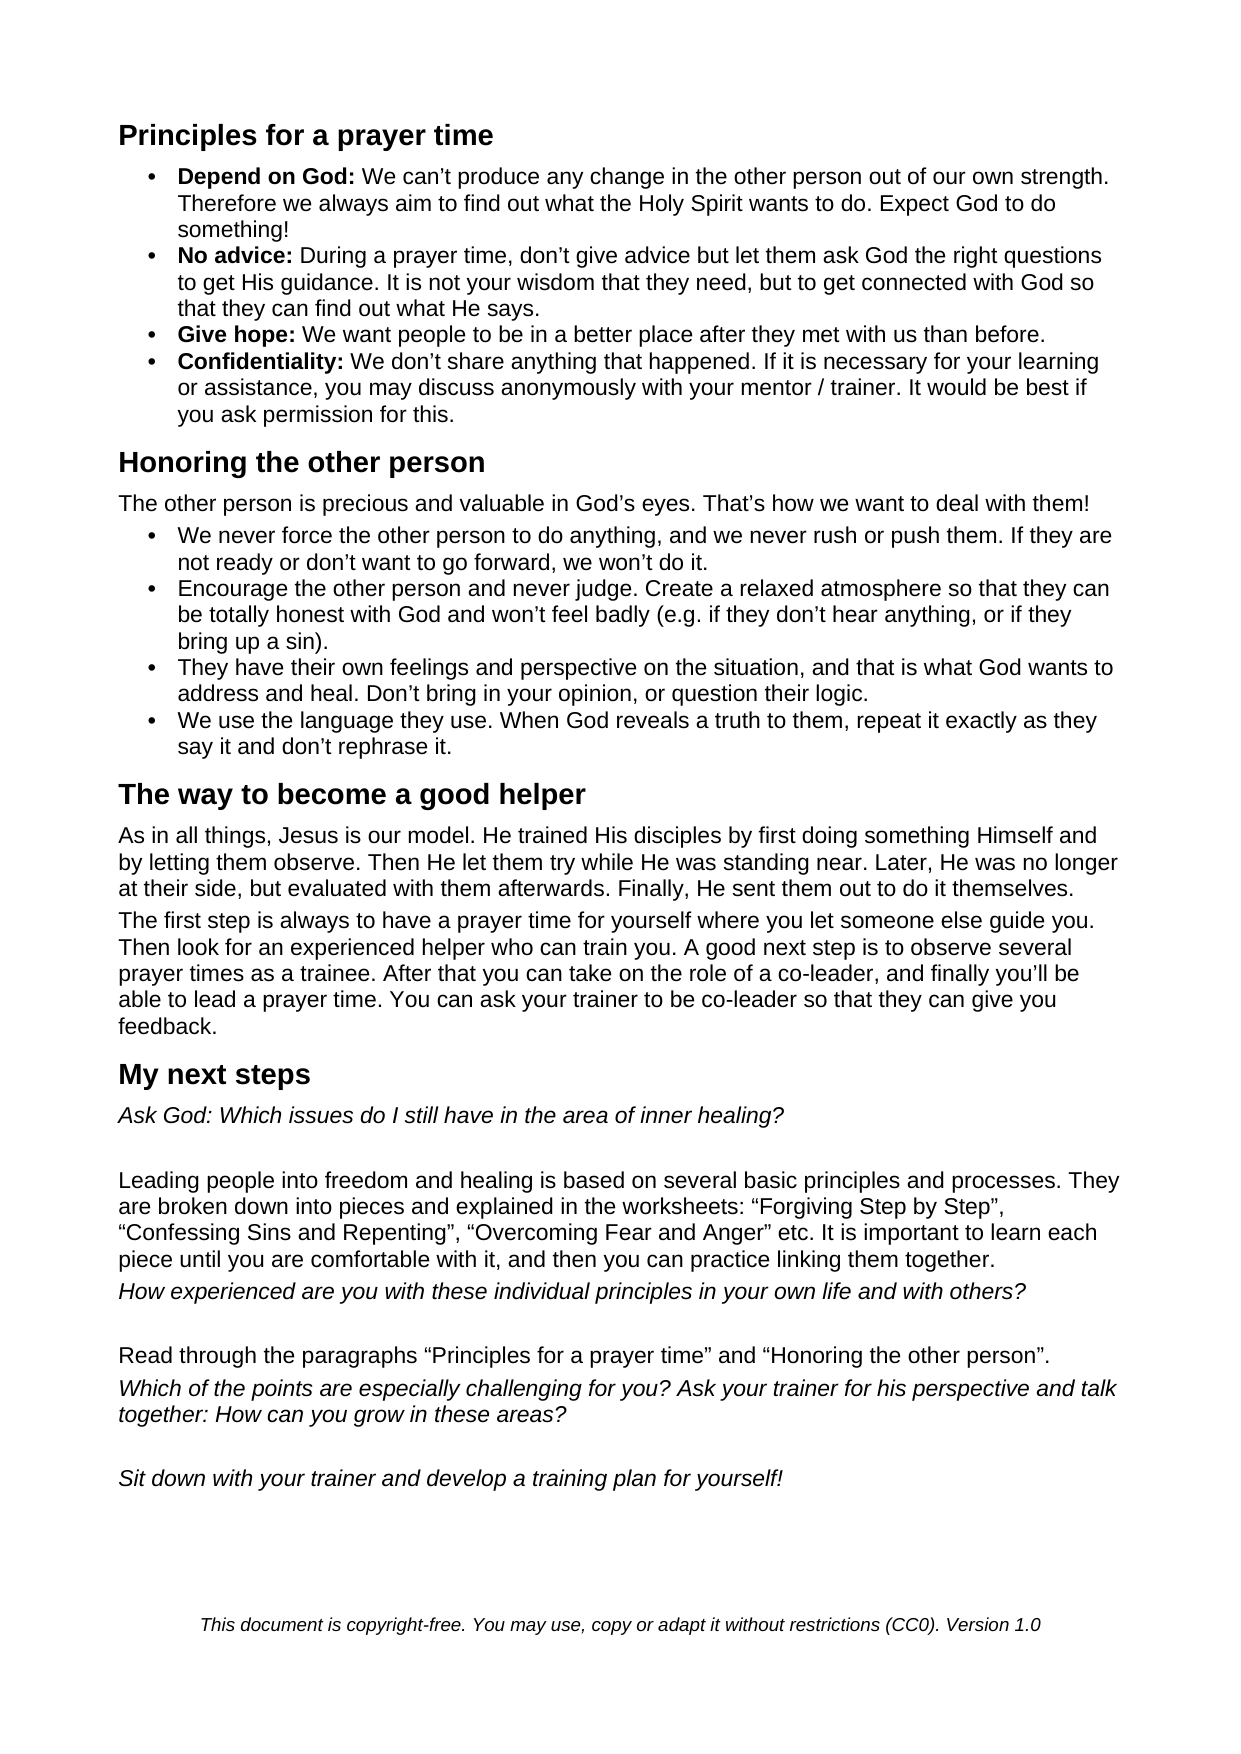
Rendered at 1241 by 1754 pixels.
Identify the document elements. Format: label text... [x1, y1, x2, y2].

subtitle My next steps [118, 1057, 1122, 1091]
text Read through the paragraphs “Principles for a prayer time” and “Honoring the other person”. [118, 1342, 1122, 1369]
list No advice: During a prayer time, don’t give advice but let them ask God the right questions to get His guidance. It is not your wisdom that they need, but to get connected with God so that they can find out what He says. [148, 242, 1122, 321]
subtitle Principles for a prayer time [118, 118, 1122, 152]
subtitle Honoring the other person [118, 445, 1122, 478]
list Encourage the other person and never judge. Create a relaxed atmosphere so that they can be totally honest with God and won’t feel badly (e.g. if they don’t hear anything, or if they bring up a sin). [148, 575, 1122, 654]
text The first step is always to have a prayer time for yourself where you let someone else guide you. Then look for an experienced helper who can train you. A good next step is to observe several prayer times as a trainee. After that you can take on the role of a co-leader, and finally you’ll be able to lead a prayer time. You can ask your trainer to be co-leader so that they can give you feedback. [118, 907, 1122, 1039]
list We never force the other person to do anything, and we never rush or push them. If they are not ready or don’t want to go forward, we won’t do it. [148, 522, 1122, 575]
text How experienced are you with these individual principles in your own life and with others? [118, 1278, 1122, 1304]
text Leading people into freedom and healing is based on several basic principles and processes. They are broken down into pieces and explained in the worksheets: “Forgiving Step by Step”, “Confessing Sins and Repenting”, “Overcoming Fear and Anger” etc. It is important to learn each piece until you are comfortable with it, and then you can practice linking them together. [118, 1167, 1122, 1272]
subtitle The way to become a good helper [118, 777, 1122, 811]
list Confidentiality: We don’t share anything that happened. If it is necessary for your learning or assistance, you may discuss anonymously with your mentor / trainer. It would be best if you ask permission for this. [148, 348, 1122, 427]
list Depend on God: We can’t produce any change in the other person out of our own strength. Therefore we always aim to find out what the Holy Spirit wants to do. Expect God to do something! [148, 163, 1122, 242]
list We use the language they use. When God reveals a truth to them, repeat it exactly as they say it and don’t rephrase it. [148, 707, 1122, 759]
text The other person is precious and valuable in God’s eyes. That’s how we want to deal with them! [118, 490, 1122, 516]
text As in all things, Jesus is our model. He trained His disciples by first doing something Himself and by letting them observe. Then He let them try while He was standing near. Later, He was no longer at their side, but evaluated with them afterwards. Finally, He sent them out to do it themselves. [118, 822, 1122, 902]
text Sit down with your trainer and develop a training plan for yourself! [118, 1465, 1122, 1492]
text Ask God: Which issues do I still have in the area of inner healing? [118, 1102, 1122, 1129]
text Which of the points are especially challenging for you? Ask your trainer for his perspective and talk together: How can you grow in these areas? [118, 1374, 1122, 1427]
list Give hope: We want people to be in a better place after they met with us than before. [148, 321, 1122, 348]
list They have their own feelings and perspective on the situation, and that is what God wants to address and heal. Don’t bring in your opinion, or question their logic. [148, 654, 1122, 707]
